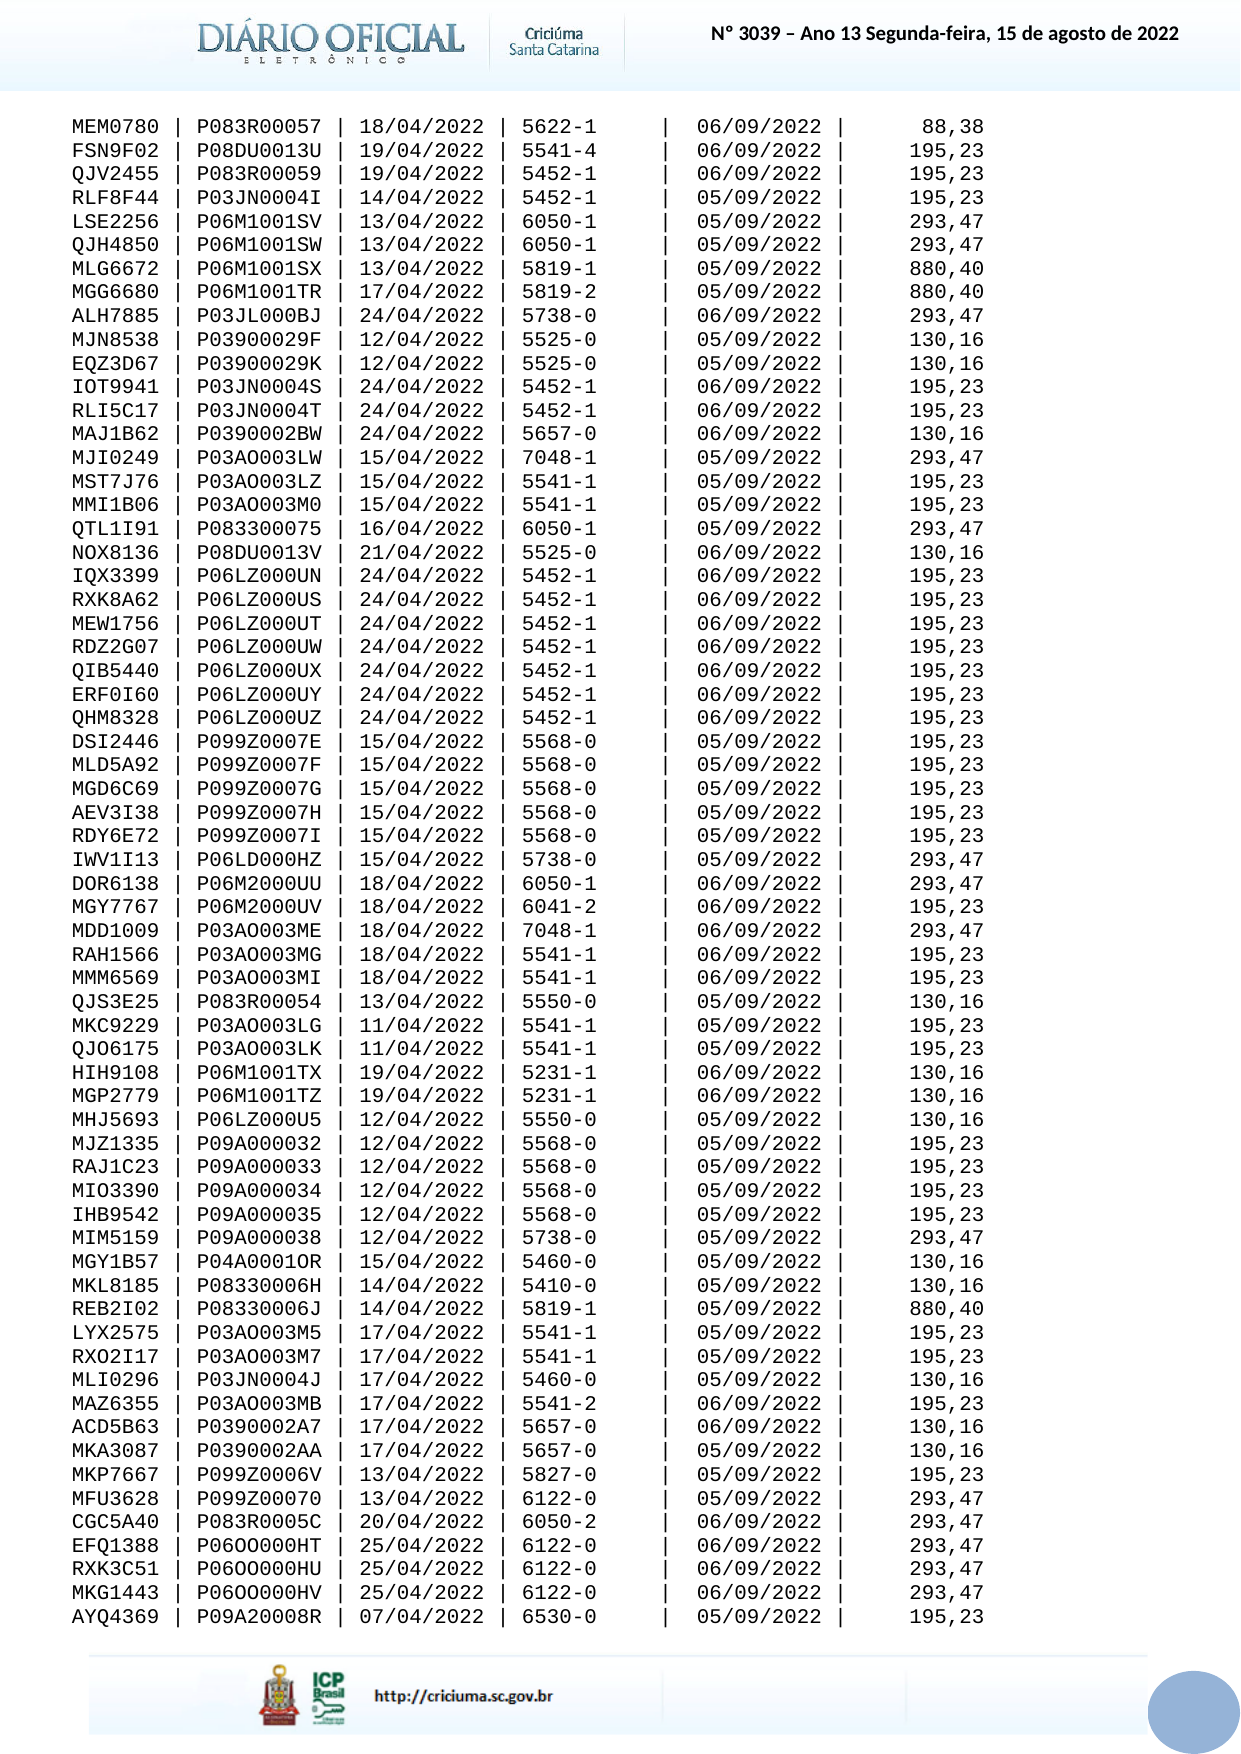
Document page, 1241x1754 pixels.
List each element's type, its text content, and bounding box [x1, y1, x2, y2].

text QIB5440 | P06LZ000UX | 24/04/2022 | 5452-1 | 06/09/2022 | 195,23 [59, 660, 1181, 683]
text MJN8538 | P03900029F | 12/04/2022 | 5525-0 | 05/09/2022 | 130,16 [59, 329, 1181, 352]
text QJS3E25 | P083R00054 | 13/04/2022 | 5550-0 | 05/09/2022 | 130,16 [59, 991, 1181, 1014]
text MKC9229 | P03AO003LG | 11/04/2022 | 5541-1 | 05/09/2022 | 195,23 [59, 1014, 1181, 1038]
text IWV1I13 | P06LD000HZ | 15/04/2022 | 5738-0 | 05/09/2022 | 293,47 [59, 849, 1181, 873]
text RDZ2G07 | P06LZ000UW | 24/04/2022 | 5452-1 | 06/09/2022 | 195,23 [59, 636, 1181, 660]
text DOR6138 | P06M2000UU | 18/04/2022 | 6050-1 | 06/09/2022 | 293,47 [59, 873, 1181, 896]
text MMM6569 | P03AO003MI | 18/04/2022 | 5541-1 | 06/09/2022 | 195,23 [59, 967, 1181, 991]
text FSN9F02 | P08DU0013U | 19/04/2022 | 5541-4 | 06/09/2022 | 195,23 [59, 140, 1181, 163]
text RAJ1C23 | P09A000033 | 12/04/2022 | 5568-0 | 05/09/2022 | 195,23 [59, 1156, 1181, 1180]
text MGD6C69 | P099Z0007G | 15/04/2022 | 5568-0 | 05/09/2022 | 195,23 [59, 778, 1181, 802]
text MMI1B06 | P03AO003M0 | 15/04/2022 | 5541-1 | 05/09/2022 | 195,23 [59, 494, 1181, 518]
text RAH1566 | P03AO003MG | 18/04/2022 | 5541-1 | 06/09/2022 | 195,23 [59, 944, 1181, 967]
text ERF0I60 | P06LZ000UY | 24/04/2022 | 5452-1 | 06/09/2022 | 195,23 [59, 683, 1181, 707]
text AYQ4369 | P09A20008R | 07/04/2022 | 6530-0 | 05/09/2022 | 195,23 [59, 1606, 1181, 1629]
text REB2I02 | P08330006J | 14/04/2022 | 5819-1 | 05/09/2022 | 880,40 [59, 1298, 1181, 1322]
text IOT9941 | P03JN0004S | 24/04/2022 | 5452-1 | 06/09/2022 | 195,23 [59, 376, 1181, 400]
text NOX8136 | P08DU0013V | 21/04/2022 | 5525-0 | 06/09/2022 | 130,16 [59, 542, 1181, 565]
text IQX3399 | P06LZ000UN | 24/04/2022 | 5452-1 | 06/09/2022 | 195,23 [59, 565, 1181, 589]
text HIH9108 | P06M1001TX | 19/04/2022 | 5231-1 | 06/09/2022 | 130,16 [59, 1062, 1181, 1086]
text LYX2575 | P03AO003M5 | 17/04/2022 | 5541-1 | 05/09/2022 | 195,23 [59, 1322, 1181, 1346]
text DSI2446 | P099Z0007E | 15/04/2022 | 5568-0 | 05/09/2022 | 195,23 [59, 731, 1181, 754]
text MAJ1B62 | P0390002BW | 24/04/2022 | 5657-0 | 06/09/2022 | 130,16 [59, 423, 1181, 447]
text EQZ3D67 | P03900029K | 12/04/2022 | 5525-0 | 05/09/2022 | 130,16 [59, 352, 1181, 376]
text RXO2I17 | P03AO003M7 | 17/04/2022 | 5541-1 | 05/09/2022 | 195,23 [59, 1346, 1181, 1369]
text MIO3390 | P09A000034 | 12/04/2022 | 5568-0 | 05/09/2022 | 195,23 [59, 1180, 1181, 1204]
text MFU3628 | P099Z00070 | 13/04/2022 | 6122-0 | 05/09/2022 | 293,47 [59, 1487, 1181, 1511]
text EFQ1388 | P06OO000HT | 25/04/2022 | 6122-0 | 06/09/2022 | 293,47 [59, 1535, 1181, 1558]
text MKA3087 | P0390002AA | 17/04/2022 | 5657-0 | 05/09/2022 | 130,16 [59, 1440, 1181, 1464]
text MKL8185 | P08330006H | 14/04/2022 | 5410-0 | 05/09/2022 | 130,16 [59, 1275, 1181, 1298]
text MKG1443 | P06OO000HV | 25/04/2022 | 6122-0 | 06/09/2022 | 293,47 [59, 1582, 1181, 1606]
text MKP7667 | P099Z0006V | 13/04/2022 | 5827-0 | 05/09/2022 | 195,23 [59, 1464, 1181, 1487]
text IHB9542 | P09A000035 | 12/04/2022 | 5568-0 | 05/09/2022 | 195,23 [59, 1204, 1181, 1227]
text MLI0296 | P03JN0004J | 17/04/2022 | 5460-0 | 05/09/2022 | 130,16 [59, 1369, 1181, 1393]
text QJH4850 | P06M1001SW | 13/04/2022 | 6050-1 | 05/09/2022 | 293,47 [59, 234, 1181, 258]
text MLG6672 | P06M1001SX | 13/04/2022 | 5819-1 | 05/09/2022 | 880,40 [59, 258, 1181, 282]
text MLD5A92 | P099Z0007F | 15/04/2022 | 5568-0 | 05/09/2022 | 195,23 [59, 754, 1181, 778]
text RLI5C17 | P03JN0004T | 24/04/2022 | 5452-1 | 06/09/2022 | 195,23 [59, 400, 1181, 423]
text RLF8F44 | P03JN0004I | 14/04/2022 | 5452-1 | 05/09/2022 | 195,23 [59, 187, 1181, 211]
text MGG6680 | P06M1001TR | 17/04/2022 | 5819-2 | 05/09/2022 | 880,40 [59, 282, 1181, 305]
text QTL1I91 | P083300075 | 16/04/2022 | 6050-1 | 05/09/2022 | 293,47 [59, 518, 1181, 542]
text MHJ5693 | P06LZ000U5 | 12/04/2022 | 5550-0 | 05/09/2022 | 130,16 [59, 1109, 1181, 1133]
text LSE2256 | P06M1001SV | 13/04/2022 | 6050-1 | 05/09/2022 | 293,47 [59, 211, 1181, 234]
text QJO6175 | P03AO003LK | 11/04/2022 | 5541-1 | 05/09/2022 | 195,23 [59, 1038, 1181, 1062]
text CGC5A40 | P083R0005C | 20/04/2022 | 6050-2 | 06/09/2022 | 293,47 [59, 1511, 1181, 1535]
text QHM8328 | P06LZ000UZ | 24/04/2022 | 5452-1 | 06/09/2022 | 195,23 [59, 707, 1181, 731]
text RDY6E72 | P099Z0007I | 15/04/2022 | 5568-0 | 05/09/2022 | 195,23 [59, 825, 1181, 849]
text MGP2779 | P06M1001TZ | 19/04/2022 | 5231-1 | 06/09/2022 | 130,16 [59, 1086, 1181, 1109]
text MGY7767 | P06M2000UV | 18/04/2022 | 6041-2 | 06/09/2022 | 195,23 [59, 896, 1181, 920]
text MST7J76 | P03AO003LZ | 15/04/2022 | 5541-1 | 05/09/2022 | 195,23 [59, 471, 1181, 494]
text MIM5159 | P09A000038 | 12/04/2022 | 5738-0 | 05/09/2022 | 293,47 [59, 1227, 1181, 1251]
text ALH7885 | P03JL000BJ | 24/04/2022 | 5738-0 | 06/09/2022 | 293,47 [59, 305, 1181, 329]
text MAZ6355 | P03AO003MB | 17/04/2022 | 5541-2 | 06/09/2022 | 195,23 [59, 1393, 1181, 1417]
text ACD5B63 | P0390002A7 | 17/04/2022 | 5657-0 | 06/09/2022 | 130,16 [59, 1417, 1181, 1440]
text MJZ1335 | P09A000032 | 12/04/2022 | 5568-0 | 05/09/2022 | 195,23 [59, 1133, 1181, 1156]
text MGY1B57 | P04A0001OR | 15/04/2022 | 5460-0 | 05/09/2022 | 130,16 [59, 1251, 1181, 1275]
text AEV3I38 | P099Z0007H | 15/04/2022 | 5568-0 | 05/09/2022 | 195,23 [59, 802, 1181, 825]
text MEW1756 | P06LZ000UT | 24/04/2022 | 5452-1 | 06/09/2022 | 195,23 [59, 613, 1181, 636]
text MDD1009 | P03AO003ME | 18/04/2022 | 7048-1 | 06/09/2022 | 293,47 [59, 920, 1181, 944]
text MEM0780 | P083R00057 | 18/04/2022 | 5622-1 | 06/09/2022 | 88,38 [59, 116, 1181, 140]
text RXK3C51 | P06OO000HU | 25/04/2022 | 6122-0 | 06/09/2022 | 293,47 [59, 1558, 1181, 1582]
text RXK8A62 | P06LZ000US | 24/04/2022 | 5452-1 | 06/09/2022 | 195,23 [59, 589, 1181, 613]
text MJI0249 | P03AO003LW | 15/04/2022 | 7048-1 | 05/09/2022 | 293,47 [59, 447, 1181, 471]
text QJV2455 | P083R00059 | 19/04/2022 | 5452-1 | 06/09/2022 | 195,23 [59, 163, 1181, 187]
